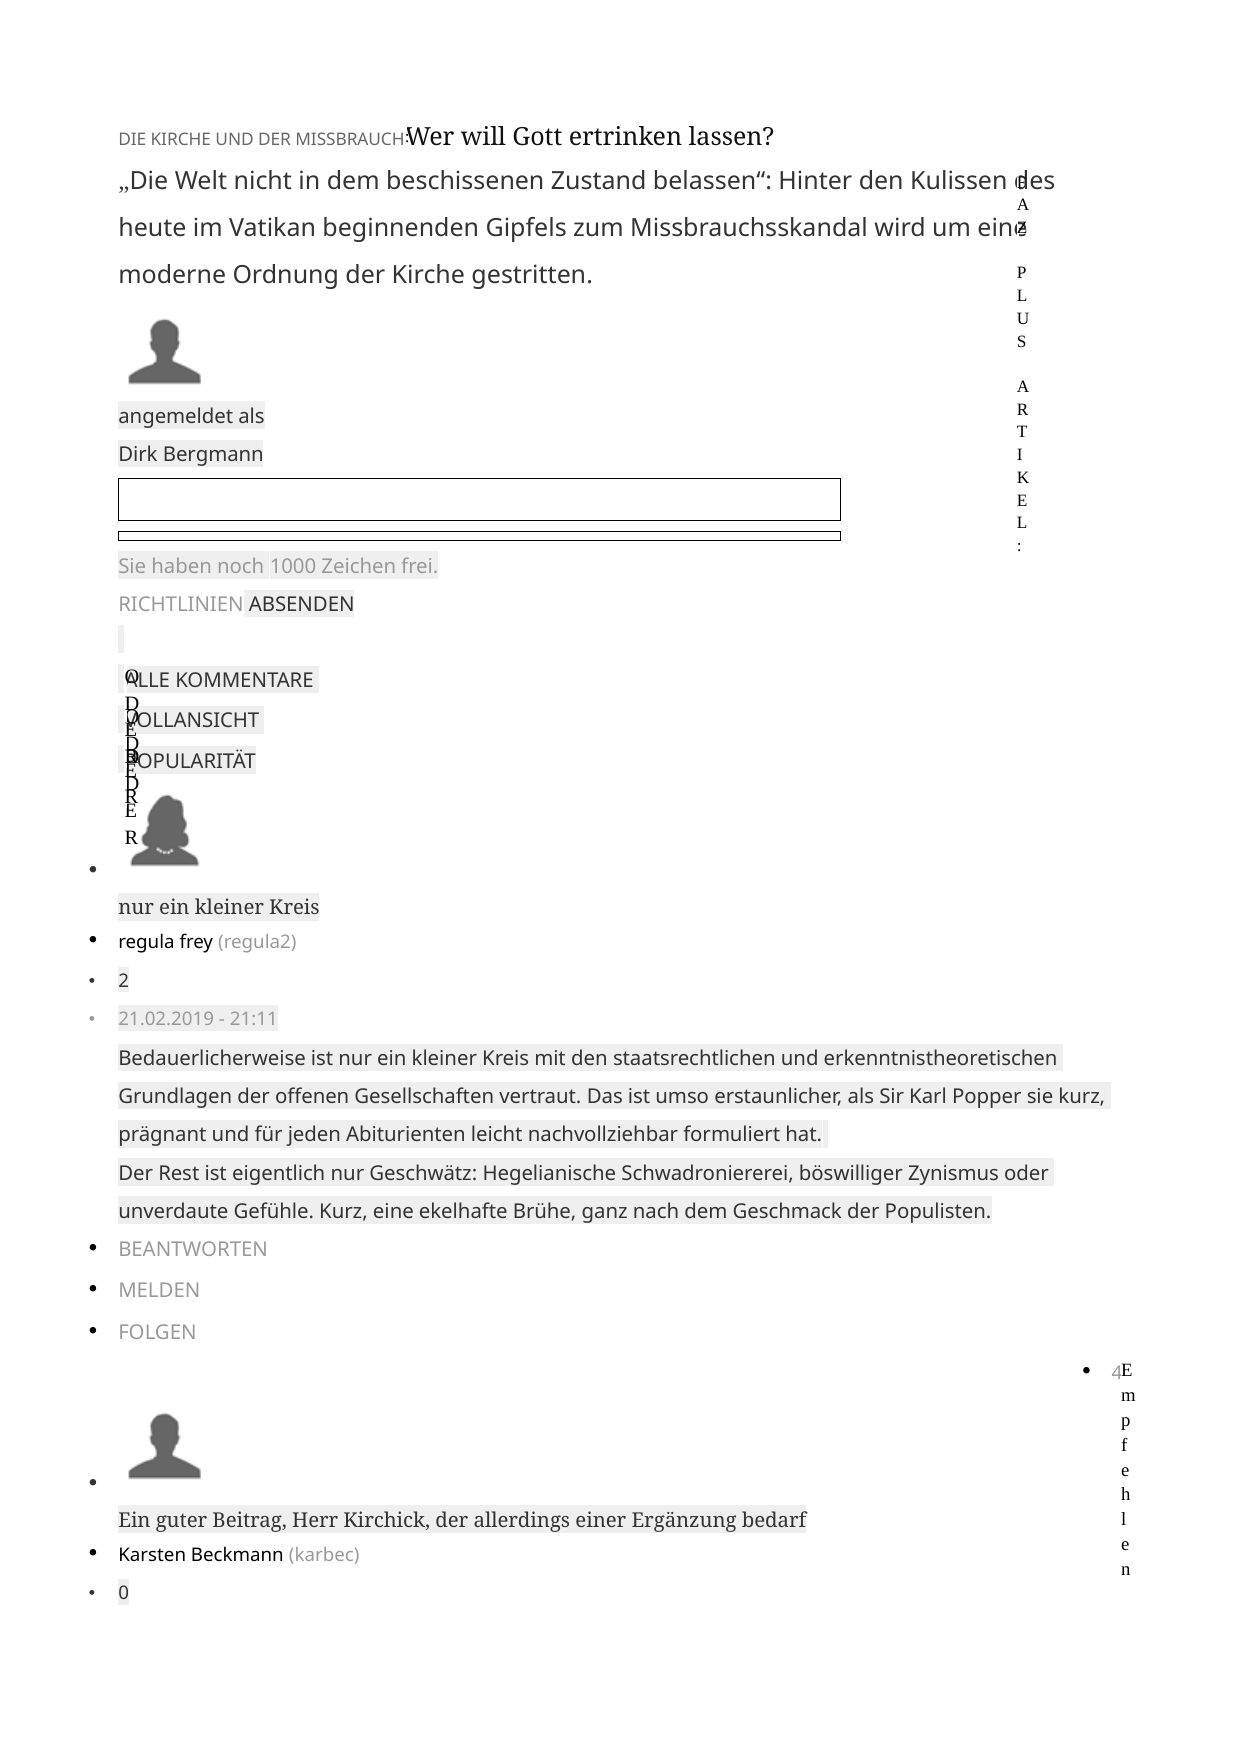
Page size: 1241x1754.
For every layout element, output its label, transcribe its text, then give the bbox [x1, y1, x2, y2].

list MELDEN [118, 1276, 1122, 1304]
list Ein guter Beitrag, Herr Kirchick, der allerdings einer Ergänzung bedarf [118, 1505, 1121, 1533]
picture [118, 1397, 212, 1492]
list Bedauerlicherweise ist nur ein kleiner Kreis mit den staatsrechtlichen und erkenntnistheoretischen Grundlagen der offenen Gesellschaften vertraut. Das ist umso erstaunlicher, als Sir Karl Popper sie kurz, prägnant und für jeden Abiturienten leicht nachvollziehbar formuliert hat. Der Rest ist eigentlich nur Geschwätz: Hegelianische Schwadroniererei, böswilliger Zynismus oder unverdaute Gefühle. Kurz, eine ekelhafte Brühe, ganz nach dem Geschmack der Populisten. [118, 1043, 1122, 1224]
text angemeldet als [1019, 401, 1122, 429]
text Dirk Bergmann [118, 439, 1017, 467]
picture [118, 303, 212, 397]
list FOLGEN [118, 1318, 1122, 1345]
list 2 [118, 967, 1122, 992]
list 21.02.2019 - 21:11 [118, 1005, 1122, 1031]
list regula frey (regula2) [118, 929, 1122, 954]
picture [118, 785, 212, 879]
list 4 [118, 1359, 1121, 1385]
text RICHTLINIEN ABSENDEN [118, 589, 1122, 617]
text ALLE KOMMENTARE [127, 664, 1122, 693]
text VOLLANSICHT [127, 704, 1122, 734]
list nur ein kleiner Kreis [118, 893, 1122, 921]
text DIE KIRCHE UND DER MISSBRAUCHWer will Gott ertrinken lassen? [118, 118, 1122, 152]
text angemeldet als [118, 401, 1017, 429]
text Dirk Bergmann [1019, 439, 1122, 467]
text POPULARITÄT [128, 745, 1122, 774]
list 0 [118, 1579, 1122, 1605]
text Sie haben noch 1000 Zeichen frei. [118, 551, 1122, 579]
list Karsten Beckmann (karbec) [118, 1541, 1121, 1567]
list BEANTWORTEN [118, 1234, 1122, 1262]
text „Die Welt nicht in dem beschissenen Zustand belassen“: Hinter den Kulissen des heute im Vatikan beginnenden Gipfels zum Missbrauchsskandal wird um eine moderne Ordnung der Kirche gestritten. [118, 162, 1122, 290]
